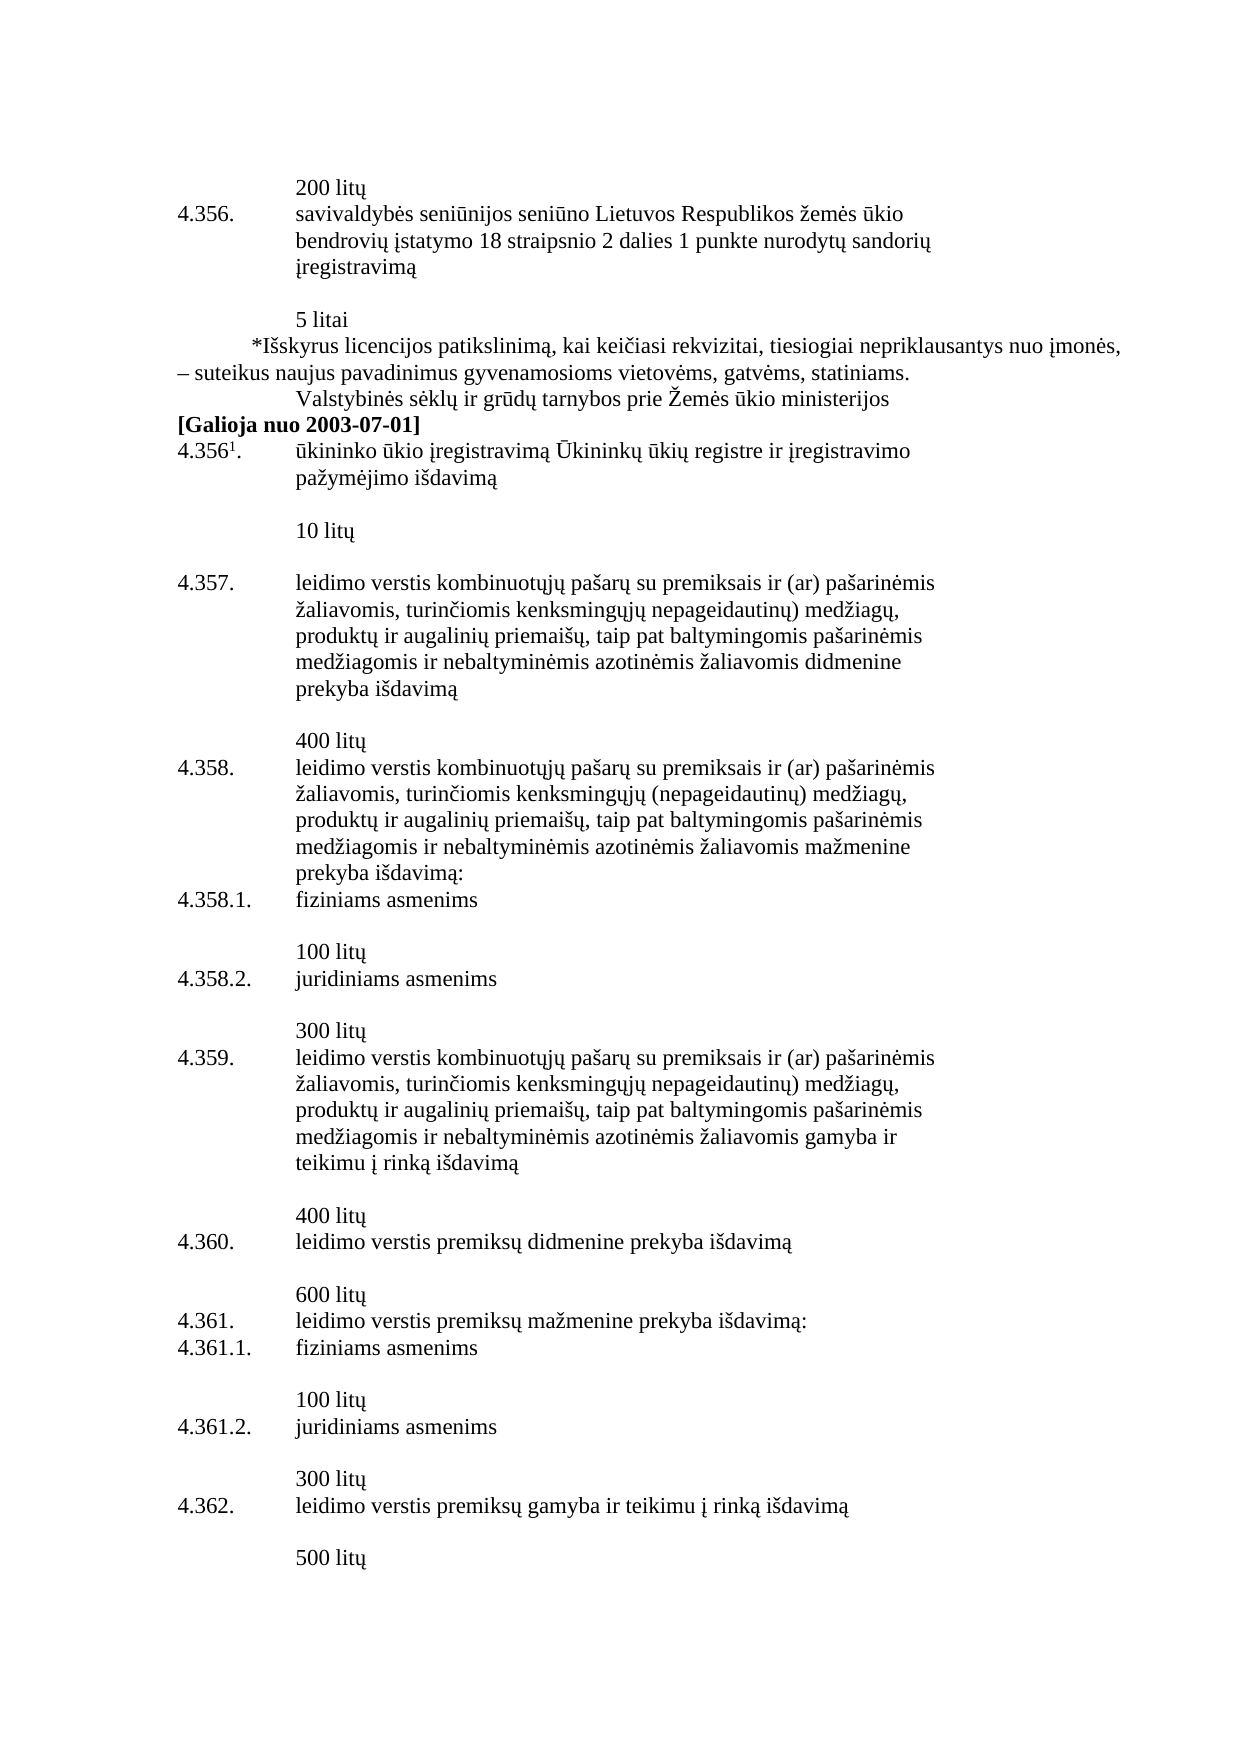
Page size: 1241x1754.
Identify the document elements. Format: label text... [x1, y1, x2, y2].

text 4.357. leidimo verstis kombinuotųjų pašarų su premiksais ir (ar) pašarinėmis žaliavomis, turinčiomis kenksmingųjų nepageidautinų) medžiagų, produktų ir augalinių priemaišų, taip pat baltymingomis pašarinėmis medžiagomis ir nebaltyminėmis azotinėmis žaliavomis didmenine prekyba išdavimą 400 litų [177, 569, 945, 754]
text Valstybinės sėklų ir grūdų tarnybos prie Žemės ūkio ministerijos [177, 385, 945, 411]
text 200 litų [177, 148, 945, 200]
text *Išskyrus licencijos patikslinimą, kai keičiasi rekvizitai, tiesiogiai nepriklausantys nuo įmonės, – suteikus naujus pavadinimus gyvenamosioms vietovėms, gatvėms, statiniams. [177, 332, 1122, 385]
text 4.356. savivaldybės seniūnijos seniūno Lietuvos Respublikos žemės ūkio bendrovių įstatymo 18 straipsnio 2 dalies 1 punkte nurodytų sandorių įregistravimą 5 litai [177, 200, 945, 332]
text 4.359. leidimo verstis kombinuotųjų pašarų su premiksais ir (ar) pašarinėmis žaliavomis, turinčiomis kenksmingųjų nepageidautinų) medžiagų, produktų ir augalinių priemaišų, taip pat baltymingomis pašarinėmis medžiagomis ir nebaltyminėmis azotinėmis žaliavomis gamyba ir teikimu į rinką išdavimą 400 litų [177, 1044, 945, 1228]
text 4.3561. ūkininko ūkio įregistravimą Ūkininkų ūkių registre ir įregistravimo pažymėjimo išdavimą 10 litų [177, 438, 945, 543]
text 4.361. leidimo verstis premiksų mažmenine prekyba išdavimą: [177, 1307, 945, 1334]
text 4.361.1. fiziniams asmenims 100 litų [177, 1334, 945, 1413]
text 4.358. leidimo verstis kombinuotųjų pašarų su premiksais ir (ar) pašarinėmis žaliavomis, turinčiomis kenksmingųjų (nepageidautinų) medžiagų, produktų ir augalinių priemaišų, taip pat baltymingomis pašarinėmis medžiagomis ir nebaltyminėmis azotinėmis žaliavomis mažmenine prekyba išdavimą: [177, 754, 945, 886]
text 4.358.1. fiziniams asmenims 100 litų [177, 886, 945, 965]
text 4.360. leidimo verstis premiksų didmenine prekyba išdavimą 600 litų [177, 1228, 945, 1307]
text 4.358.2. juridiniams asmenims 300 litų [177, 965, 945, 1044]
text 4.362. leidimo verstis premiksų gamyba ir teikimu į rinką išdavimą 500 litų [177, 1492, 945, 1571]
text [Galioja nuo 2003-07-01] [177, 411, 945, 438]
text 4.361.2. juridiniams asmenims 300 litų [177, 1413, 945, 1492]
